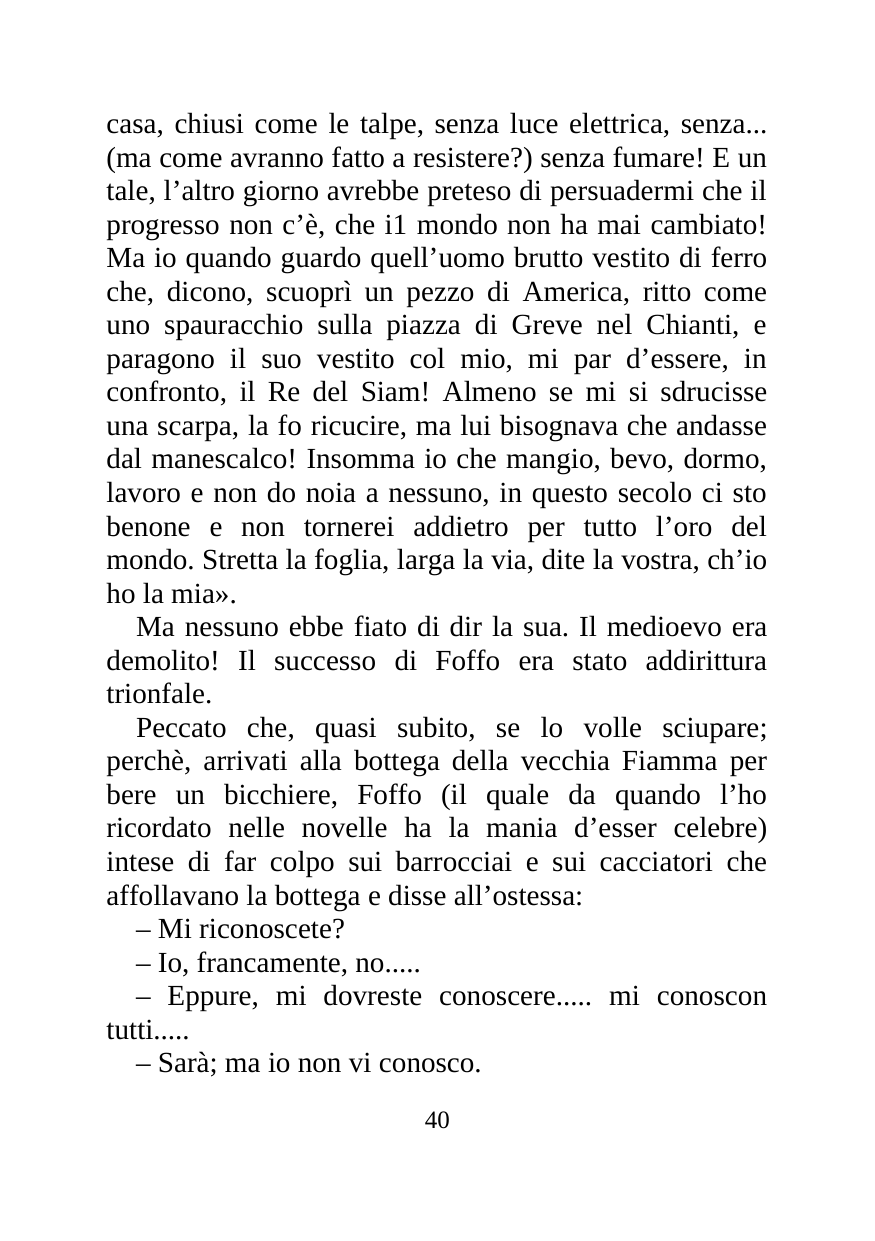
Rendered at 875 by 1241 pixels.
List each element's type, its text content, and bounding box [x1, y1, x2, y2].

text Ma nessuno ebbe fiato di dir la sua. Il medioevo era demolito! Il successo di Foffo era stato addirittura trionfale. [106, 609, 768, 710]
text casa, chiusi come le talpe, senza luce elettrica, senza... (ma come avranno fatto a resistere?) senza fumare! E un tale, l’altro giorno avrebbe preteso di persuadermi che il progresso non c’è, che i1 mondo non ha mai cambiato! Ma io quando guardo quell’uomo brutto vestito di ferro che, dicono, scuoprì un pezzo di America, ritto come uno spauracchio sulla piazza di Greve nel Chianti, e paragono il suo vestito col mio, mi par d’essere, in confronto, il Re del Siam! Almeno se mi si sdrucisse una scarpa, la fo ricucire, ma lui bisognava che andasse dal manescalco! Insomma io che mangio, bevo, dormo, lavoro e non do noia a nessuno, in questo secolo ci sto benone e non tornerei addietro per tutto l’oro del mondo. Stretta la foglia, larga la via, dite la vostra, ch’io ho la mia». [106, 106, 768, 609]
text – Sarà; ma io non vi conosco. [106, 1045, 768, 1079]
text – Mi riconoscete? [106, 911, 768, 945]
text – Io, francamente, no..... [106, 945, 768, 978]
text – Eppure, mi dovreste conoscere..... mi conoscon tutti..... [106, 978, 768, 1045]
text Peccato che, quasi subito, se lo volle sciupare; perchè, arrivati alla bottega della vecchia Fiamma per bere un bicchiere, Foffo (il quale da quando l’ho ricordato nelle novelle ha la mania d’esser celebre) intese di far colpo sui barrocciai e sui cacciatori che affollavano la bottega e disse all’ostessa: [106, 710, 768, 911]
